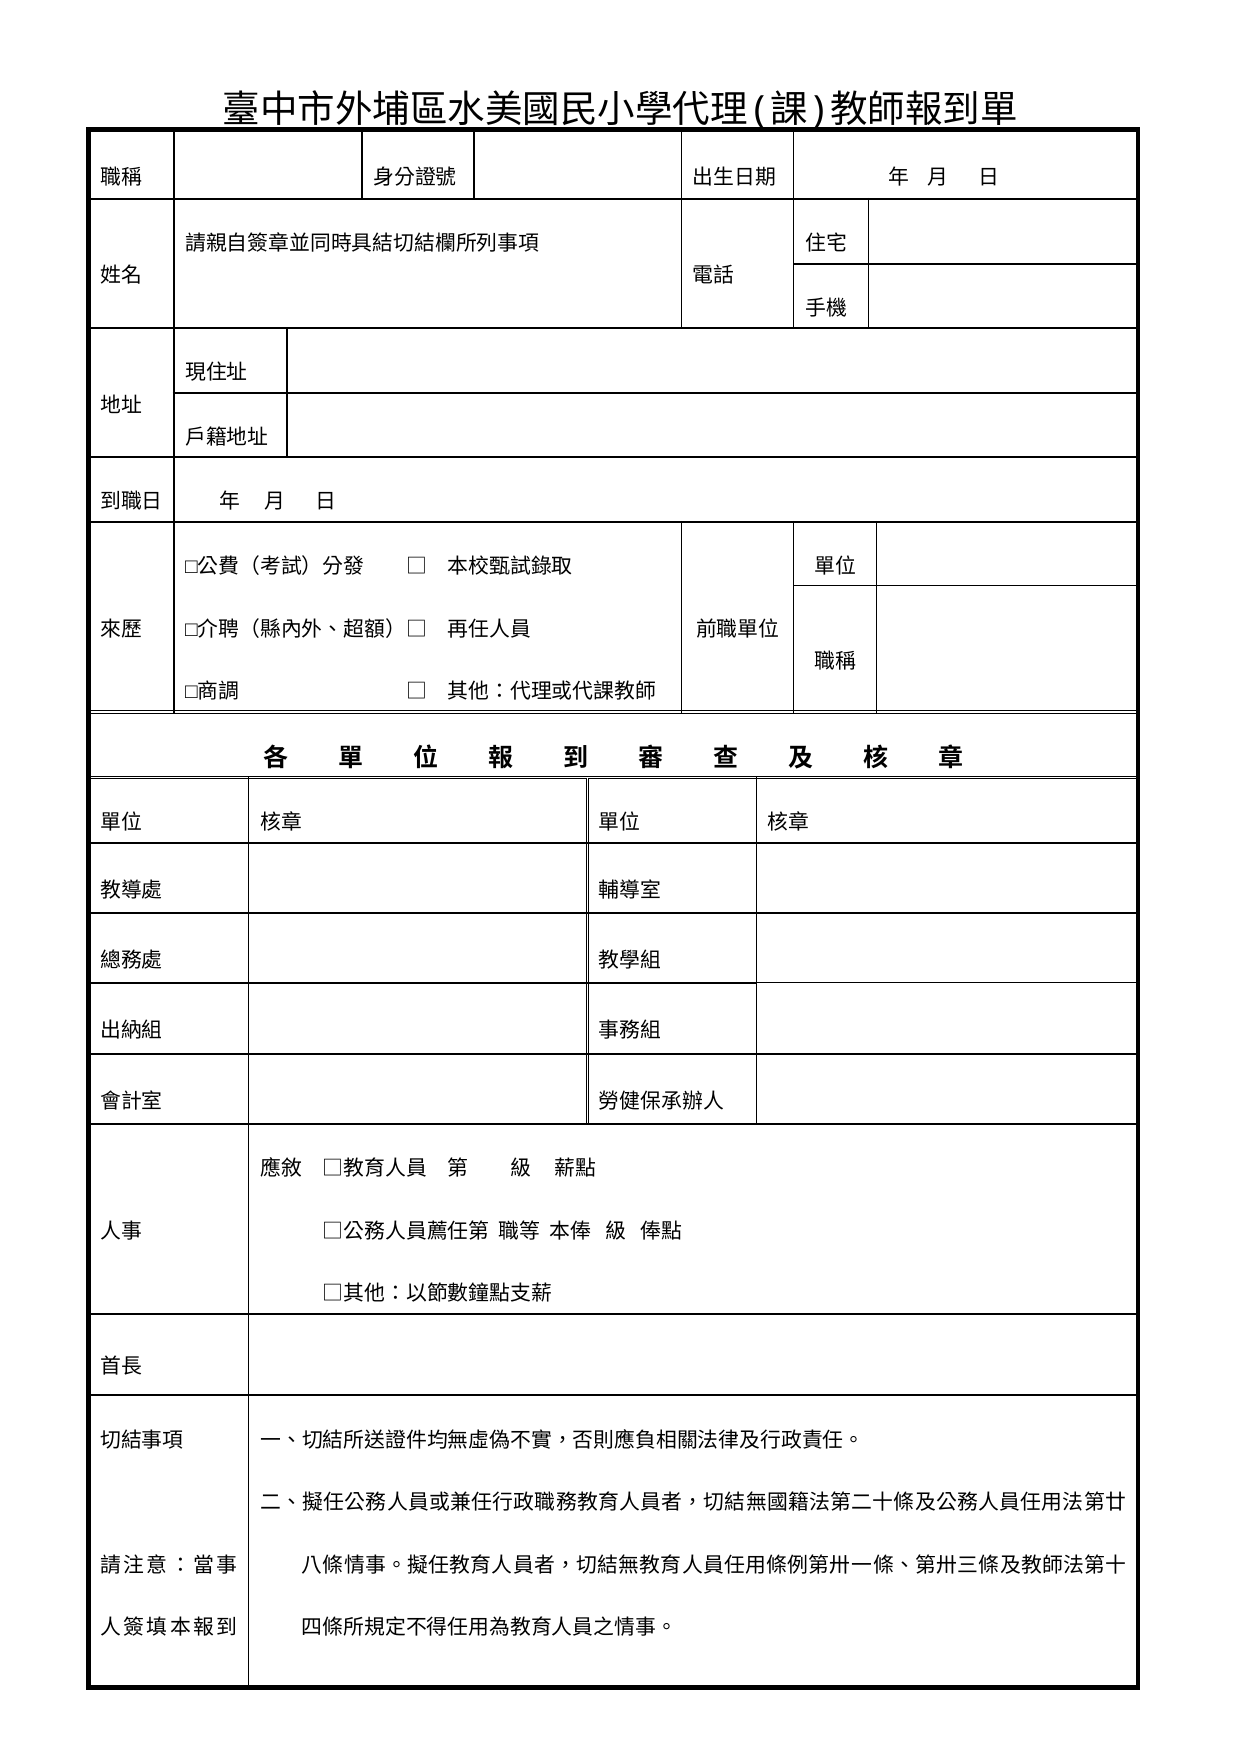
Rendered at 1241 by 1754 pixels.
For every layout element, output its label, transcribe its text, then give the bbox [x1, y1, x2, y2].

table_cell [249, 914, 586, 982]
table_cell [877, 523, 1136, 585]
table_cell [288, 329, 1136, 392]
table_cell 總務處 [91, 914, 248, 982]
table_cell 現住址 [175, 329, 286, 392]
table_header 身分證號 [363, 132, 473, 198]
table_cell 電話 [682, 200, 793, 327]
table_header 年 月 日 [794, 132, 1136, 198]
table_cell 姓名 [91, 200, 173, 327]
table_header [475, 132, 681, 198]
table_cell 切結事項 請注意：當事人簽填本報到 [91, 1396, 248, 1685]
table_cell [757, 1055, 1136, 1123]
table_cell 教學組 [589, 914, 756, 982]
table_cell 住宅 [794, 200, 868, 262]
table_cell [757, 844, 1136, 912]
table_cell 地址 [91, 329, 173, 456]
table_cell 核章 [757, 779, 1136, 842]
table_cell 輔導室 [589, 844, 756, 912]
table_header 出生日期 [682, 132, 793, 198]
table_cell [288, 394, 1136, 456]
table_cell [249, 1055, 586, 1123]
table_cell 教導處 [91, 844, 248, 912]
table_cell 人事 [91, 1125, 248, 1312]
table_cell [249, 984, 586, 1052]
table_cell 一、切結所送證件均無虛偽不實，否則應負相關法律及行政責任。 二、擬任公務人員或兼任行政職務教育人員者，切結無國籍法第二十條及公務人員任用法第廿八條情事。擬任教育人員者，切結無教育人員任用條例第卅一條、第卅三條及教師法第十四條所規定不得任用為教育人員之情事。 [249, 1396, 1136, 1685]
table_cell 核章 [249, 779, 586, 842]
table_cell 各 單 位 報 到 審 查 及 核 章 [91, 714, 1136, 776]
table_cell 手機 [794, 265, 868, 327]
table_cell [249, 1315, 1136, 1394]
table_header 職稱 [91, 132, 173, 198]
table_cell [869, 265, 1136, 327]
table_cell 勞健保承辦人 [589, 1055, 756, 1123]
table_cell 年 月 日 [175, 458, 1136, 521]
table_cell 來歷 [91, 523, 173, 710]
table_cell 職稱 [794, 586, 876, 710]
table_cell [757, 983, 1136, 1052]
text 臺中市外埔區水美國民小學代理(課)教師報到單 [89, 64, 1152, 127]
table_cell 會計室 [91, 1055, 248, 1123]
table_cell [869, 200, 1136, 262]
table_cell [249, 844, 586, 912]
table_cell [757, 914, 1136, 982]
table_cell 首長 [91, 1315, 248, 1394]
table_cell 戶籍地址 [175, 394, 286, 456]
table_header [175, 132, 361, 198]
table_cell [877, 586, 1136, 710]
table_cell 請親自簽章並同時具結切結欄所列事項 [175, 200, 681, 327]
table_cell □公費（考試）分發 □ 本校甄試錄取 □介聘（縣內外、超額）□ 再任人員 □商調 □ 其他：代理或代課教師 [175, 523, 681, 710]
table_cell 單位 [91, 779, 248, 842]
table_cell 應敘 □教育人員 第 級 薪點 □公務人員薦任第 職等 本俸 級 俸點 □其他：以節數鐘點支薪 [249, 1125, 1136, 1312]
table_cell 到職日 [91, 458, 173, 521]
table_cell 單位 [589, 779, 756, 842]
table_cell 前職單位 [682, 523, 793, 710]
table_cell 單位 [794, 523, 876, 585]
table_cell 出納組 [91, 984, 248, 1052]
table_cell 事務組 [589, 984, 756, 1052]
